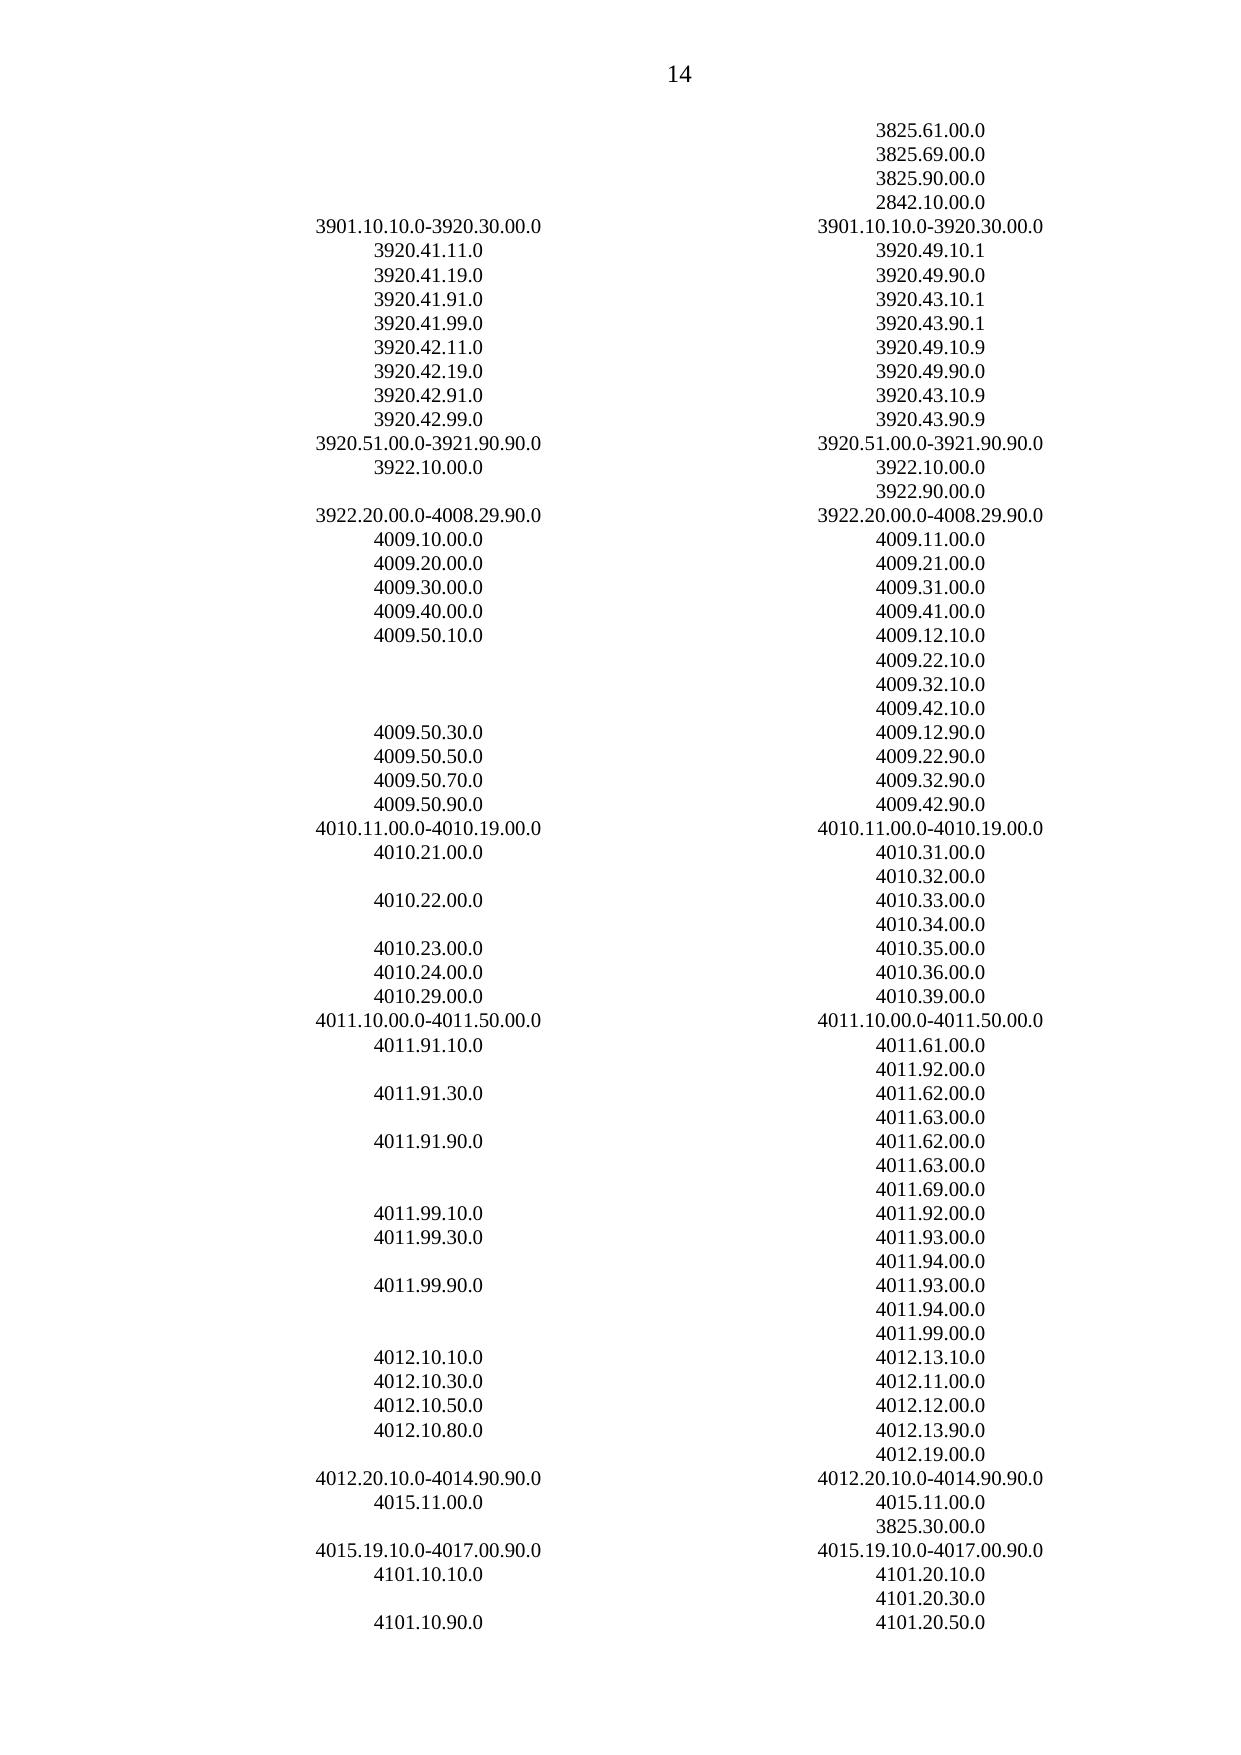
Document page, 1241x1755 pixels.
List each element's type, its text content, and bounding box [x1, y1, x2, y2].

table_cell 4011.10.00.0-4011.50.00.0 [177, 1009, 679, 1032]
table_cell 3920.49.10.1 [679, 239, 1181, 262]
table_cell 4009.32.90.0 [679, 768, 1181, 792]
table_cell 4012.20.10.0-4014.90.90.0 [679, 1466, 1181, 1490]
table_cell 4009.11.00.0 [679, 527, 1181, 551]
table_cell 4009.50.30.0 [177, 720, 679, 744]
table_cell 4015.11.00.0 3825.30.00.0 [679, 1490, 1181, 1538]
table_cell 3920.42.19.0 [177, 359, 679, 383]
table_cell 4009.10.00.0 [177, 527, 679, 551]
table_cell 3920.51.00.0-3921.90.90.0 [177, 431, 679, 455]
table_cell 4009.30.00.0 [177, 575, 679, 599]
table_cell 4009.41.00.0 [679, 599, 1181, 623]
table_cell 4009.40.00.0 [177, 599, 679, 623]
table_cell 4009.42.90.0 [679, 792, 1181, 816]
table_cell 4009.12.10.0 4009.22.10.0 4009.32.10.0 4009.42.10.0 [679, 624, 1181, 720]
table_cell 4012.10.30.0 [177, 1369, 679, 1393]
table_cell 3920.41.91.0 [177, 287, 679, 311]
table_cell 4010.31.00.0 4010.32.00.0 [679, 840, 1181, 888]
table_cell 4010.29.00.0 [177, 984, 679, 1008]
table_cell 4011.92.00.0 [679, 1201, 1181, 1225]
table_cell 4015.11.00.0 [177, 1490, 679, 1538]
table_cell 4011.91.10.0 [177, 1033, 679, 1081]
table_cell 4009.31.00.0 [679, 575, 1181, 599]
table_cell 3920.51.00.0-3921.90.90.0 [679, 431, 1181, 455]
table_cell 3920.41.99.0 [177, 311, 679, 335]
table_cell 4012.13.10.0 [679, 1345, 1181, 1369]
table_cell 4009.22.90.0 [679, 744, 1181, 768]
table_cell 4011.91.90.0 [177, 1129, 679, 1201]
table_cell 3920.42.91.0 [177, 383, 679, 407]
table_cell 4010.36.00.0 [679, 960, 1181, 984]
table_cell 3920.49.10.9 [679, 335, 1181, 359]
table_cell 4010.39.00.0 [679, 984, 1181, 1008]
table_cell 4010.22.00.0 [177, 888, 679, 936]
table_cell 3920.41.11.0 [177, 239, 679, 262]
table_cell 4009.20.00.0 [177, 551, 679, 575]
table_cell 4015.19.10.0-4017.00.90.0 [177, 1538, 679, 1562]
table_cell 4010.11.00.0-4010.19.00.0 [679, 816, 1181, 840]
table_cell 4011.99.90.0 [177, 1273, 679, 1345]
table_cell 3920.43.10.9 [679, 383, 1181, 407]
table_cell 4101.10.90.0 [177, 1610, 679, 1634]
table_cell 4011.61.00.0 4011.92.00.0 [679, 1033, 1181, 1081]
table_cell 4009.12.90.0 [679, 720, 1181, 744]
table_cell 4101.10.10.0 [177, 1562, 679, 1610]
table_cell 4011.10.00.0-4011.50.00.0 [679, 1009, 1181, 1032]
table_cell 4012.20.10.0-4014.90.90.0 [177, 1466, 679, 1490]
table_cell 4011.62.00.0 4011.63.00.0 [679, 1081, 1181, 1129]
table_cell 3920.43.90.9 [679, 407, 1181, 431]
table_cell 4101.20.10.0 4101.20.30.0 [679, 1562, 1181, 1610]
table_cell 4011.99.10.0 [177, 1201, 679, 1225]
table_cell 4011.99.30.0 [177, 1225, 679, 1273]
table_cell 4010.23.00.0 [177, 936, 679, 960]
table_cell 4011.91.30.0 [177, 1081, 679, 1129]
table_cell 3920.43.90.1 [679, 311, 1181, 335]
table_cell 3920.42.11.0 [177, 335, 679, 359]
table_cell 4010.35.00.0 [679, 936, 1181, 960]
table_cell 3922.20.00.0-4008.29.90.0 [177, 503, 679, 527]
table_cell 4012.11.00.0 [679, 1369, 1181, 1393]
table_cell [177, 118, 679, 214]
table_cell 3901.10.10.0-3920.30.00.0 [177, 214, 679, 238]
table_cell 3920.42.99.0 [177, 407, 679, 431]
table_cell 4009.50.50.0 [177, 744, 679, 768]
table_cell 4012.10.50.0 [177, 1394, 679, 1417]
table_cell 3920.49.90.0 [679, 263, 1181, 287]
table_cell 3825.61.00.0 3825.69.00.0 3825.90.00.0 2842.10.00.0 [679, 118, 1181, 214]
table_cell 4009.50.10.0 [177, 624, 679, 720]
table_cell 4011.93.00.0 4011.94.00.0 4011.99.00.0 [679, 1273, 1181, 1345]
table_cell 4011.93.00.0 4011.94.00.0 [679, 1225, 1181, 1273]
table_cell 3922.20.00.0-4008.29.90.0 [679, 503, 1181, 527]
table_cell 4012.10.10.0 [177, 1345, 679, 1369]
table_cell 4011.62.00.0 4011.63.00.0 4011.69.00.0 [679, 1129, 1181, 1201]
table_cell 3922.10.00.0 [177, 455, 679, 503]
table_cell 4009.50.70.0 [177, 768, 679, 792]
table_cell 4101.20.50.0 [679, 1610, 1181, 1634]
table_cell 3920.41.19.0 [177, 263, 679, 287]
table_cell 4009.21.00.0 [679, 551, 1181, 575]
table_cell 4010.11.00.0-4010.19.00.0 [177, 816, 679, 840]
table_cell 3922.10.00.0 3922.90.00.0 [679, 455, 1181, 503]
table_cell 3920.49.90.0 [679, 359, 1181, 383]
table_cell 4010.21.00.0 [177, 840, 679, 888]
table_cell 3920.43.10.1 [679, 287, 1181, 311]
table_cell 4010.24.00.0 [177, 960, 679, 984]
table_cell 4010.33.00.0 4010.34.00.0 [679, 888, 1181, 936]
table_cell 4012.10.80.0 [177, 1418, 679, 1466]
table_cell 4012.12.00.0 [679, 1394, 1181, 1417]
table_cell 4015.19.10.0-4017.00.90.0 [679, 1538, 1181, 1562]
table_cell 3901.10.10.0-3920.30.00.0 [679, 214, 1181, 238]
table_cell 4012.13.90.0 4012.19.00.0 [679, 1418, 1181, 1466]
table_cell 4009.50.90.0 [177, 792, 679, 816]
